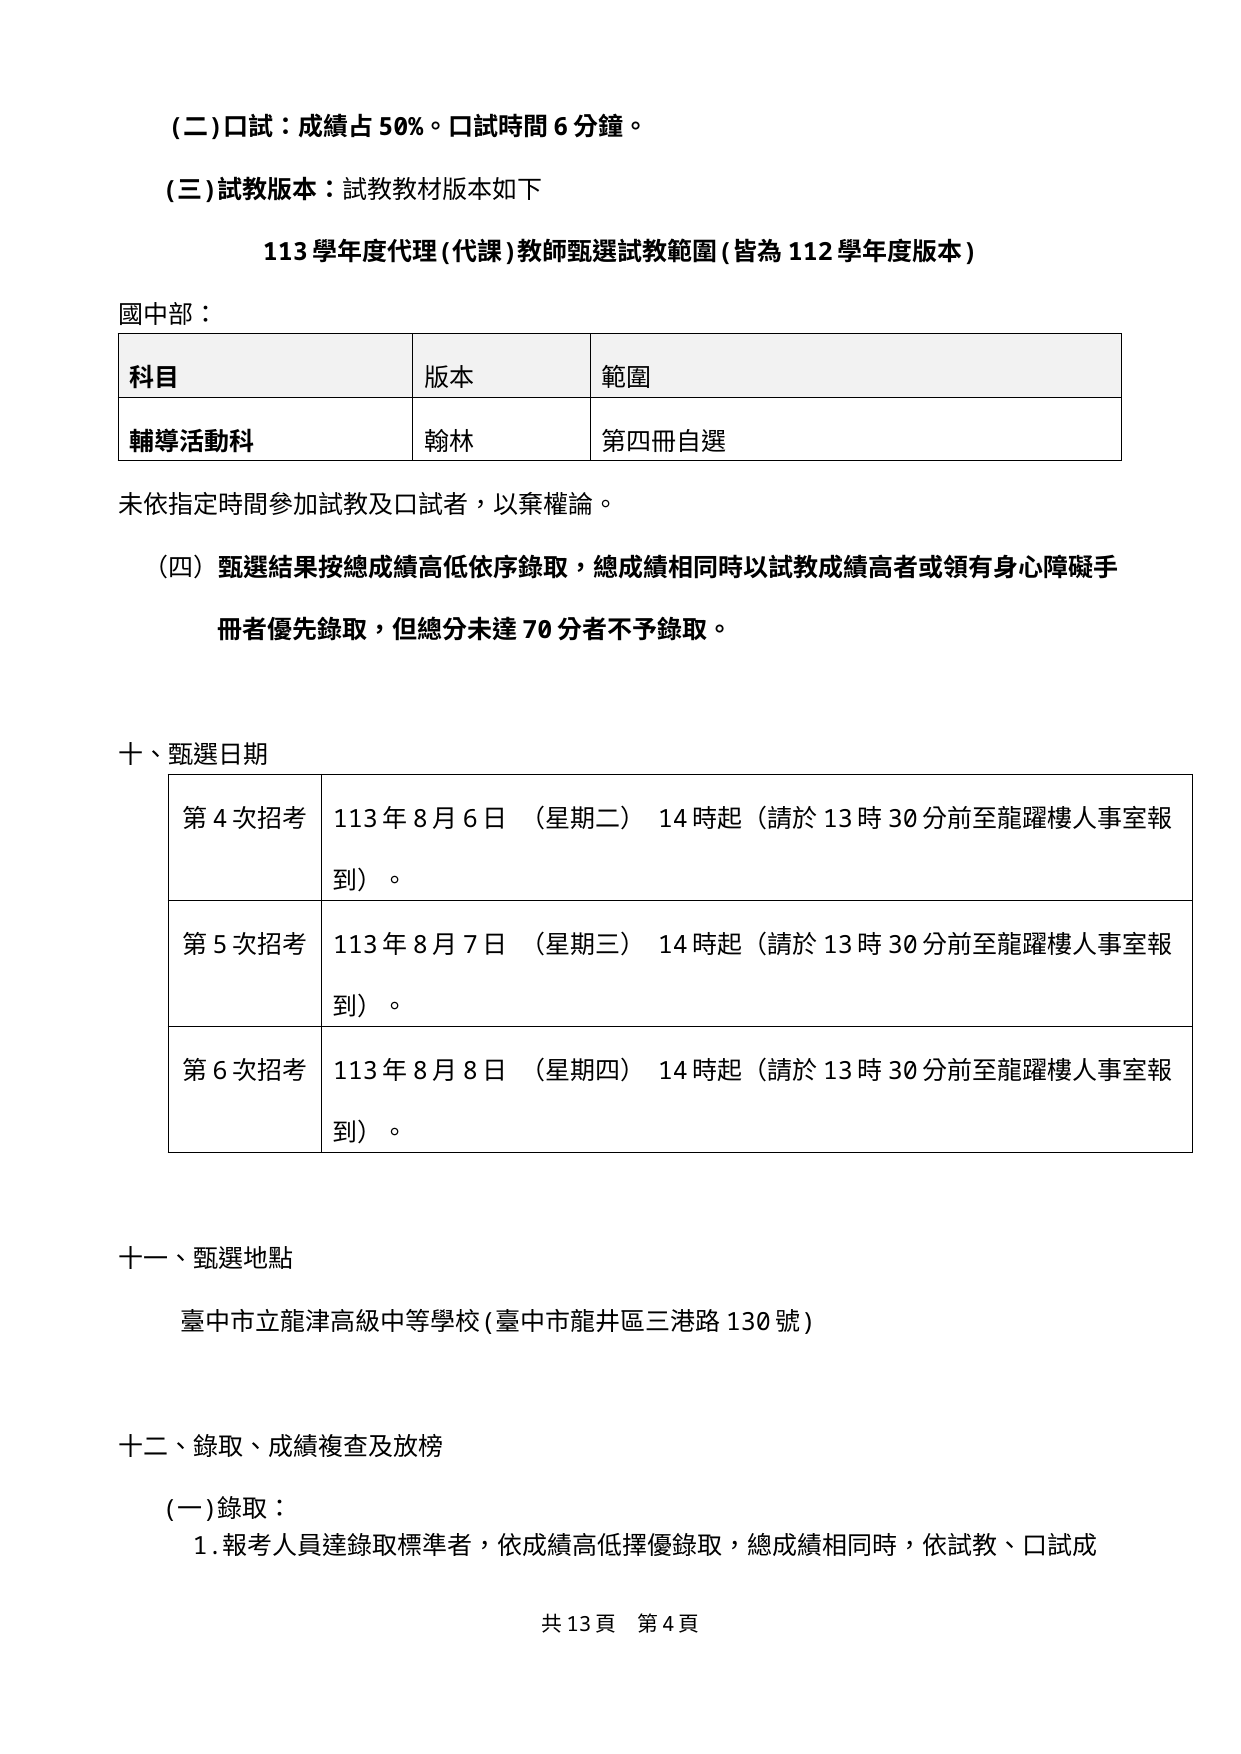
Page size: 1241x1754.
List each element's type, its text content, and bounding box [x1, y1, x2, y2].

text 十一、甄選地點 [118, 1215, 1122, 1278]
table_cell 翰林 [413, 398, 590, 460]
table_header 第4次招考 [169, 775, 321, 900]
text 十、甄選日期 [118, 711, 1122, 774]
table_cell 第6次招考 [169, 1027, 321, 1152]
table_cell 第四冊自選 [591, 398, 1121, 460]
text 國中部： [118, 271, 1122, 333]
text (二)口試：成績占50%。口試時間6分鐘。 [168, 83, 1122, 146]
table_header 科目 [119, 334, 412, 397]
table_cell 輔導活動科 [119, 398, 412, 460]
table_header 版本 [413, 334, 590, 397]
text (一)錄取： [118, 1465, 1122, 1528]
text （四）甄選結果按總成績高低依序錄取，總成績相同時以試教成績高者或領有身心障礙手冊者優先錄取，但總分未達70分者不予錄取。 [143, 524, 1122, 649]
text 十二、錄取、成績複查及放榜 [118, 1403, 1122, 1465]
table_header 113年8月6日 （星期二） 14時起（請於13時30分前至龍躍樓人事室報到）。 [322, 775, 1192, 900]
table_cell 113年8月8日 （星期四） 14時起（請於13時30分前至龍躍樓人事室報到）。 [322, 1027, 1192, 1152]
text (三)試教版本：試教教材版本如下 [118, 146, 1122, 208]
text 1.報考人員達錄取標準者，依成績高低擇優錄取，總成績相同時，依試教、口試成 [192, 1528, 1122, 1561]
text 未依指定時間參加試教及口試者，以棄權論。 [118, 461, 1122, 524]
table_cell 113年8月7日 （星期三） 14時起（請於13時30分前至龍躍樓人事室報到）。 [322, 901, 1192, 1026]
text 113學年度代理(代課)教師甄選試教範圍(皆為112學年度版本) [118, 208, 1122, 271]
table_header 範圍 [591, 334, 1121, 397]
text 臺中市立龍津高級中等學校(臺中市龍井區三港路130號) [181, 1278, 1122, 1340]
table_cell 第5次招考 [169, 901, 321, 1026]
